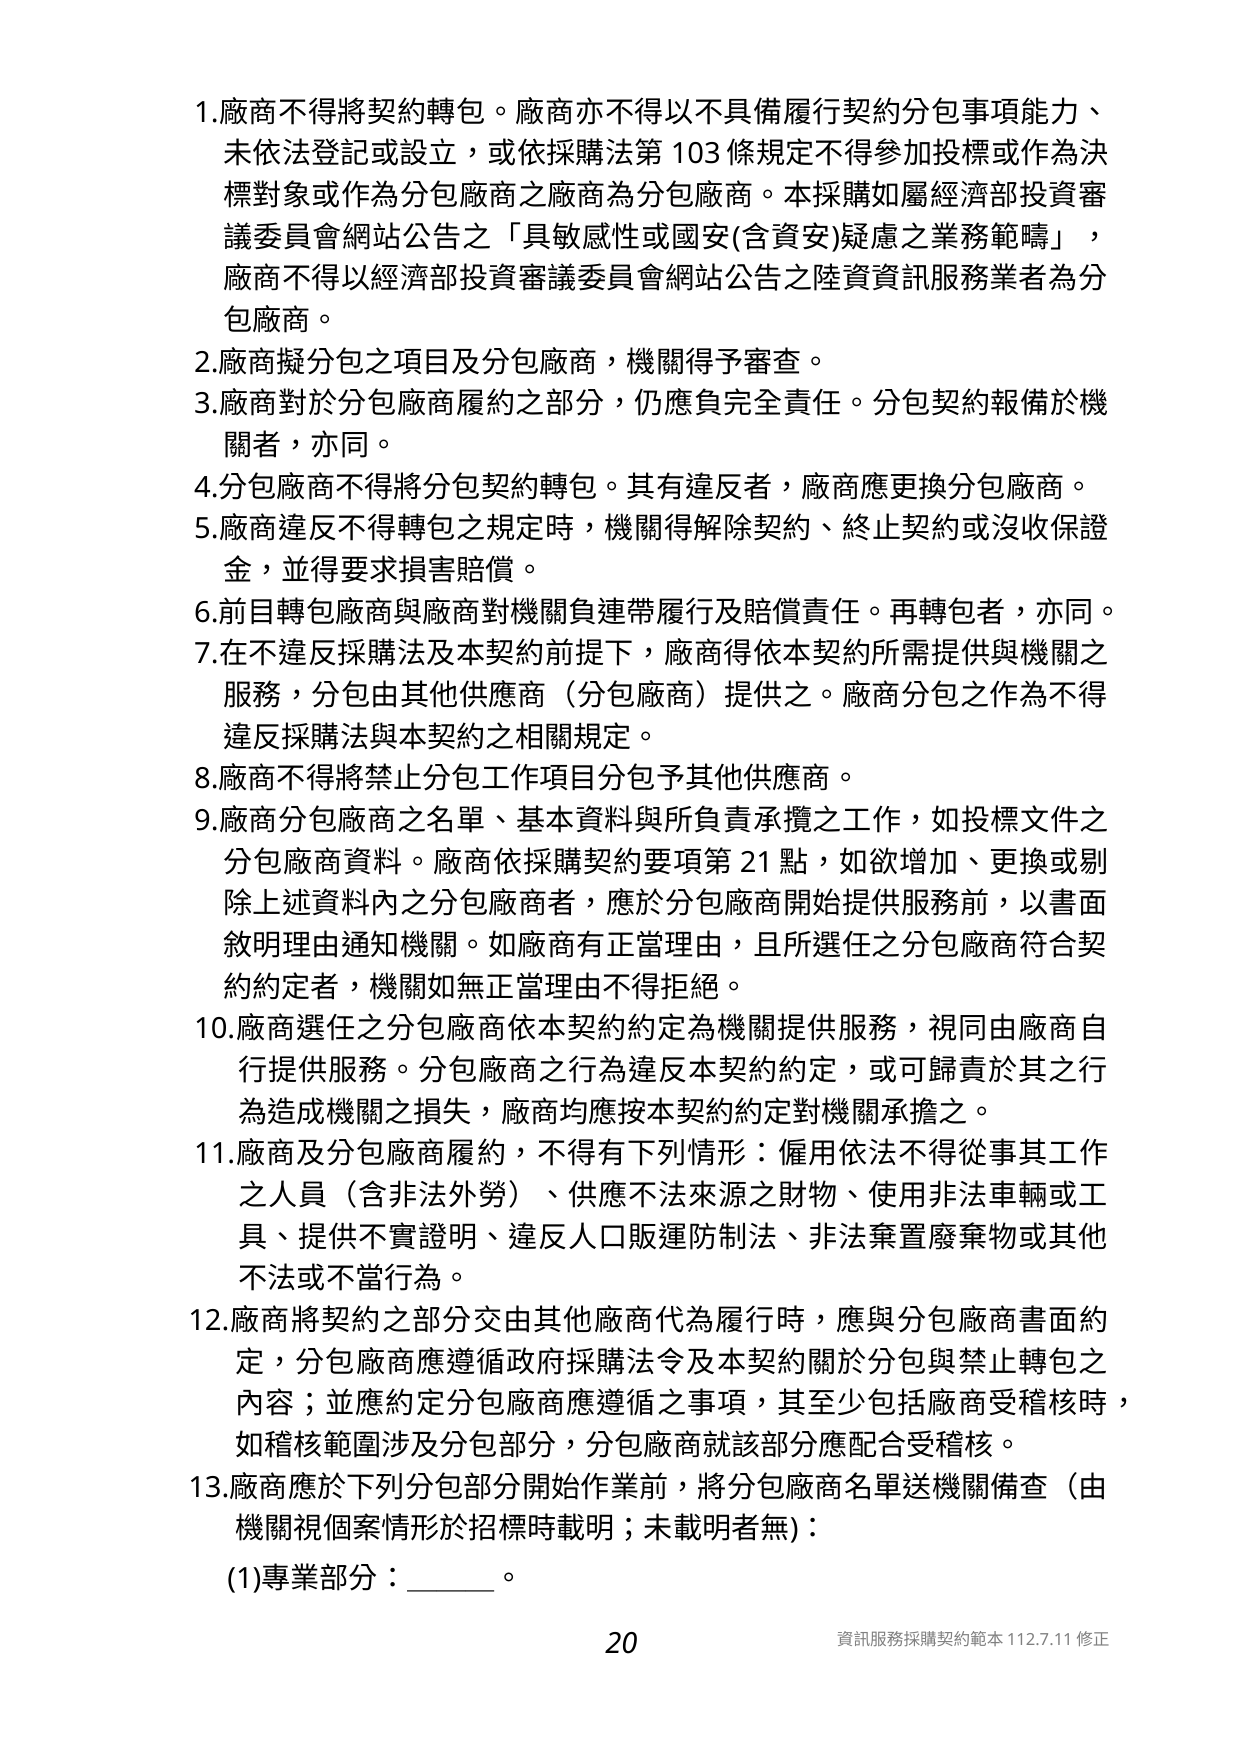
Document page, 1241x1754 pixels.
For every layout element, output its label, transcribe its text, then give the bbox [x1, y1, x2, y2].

text 8.廠商不得將禁止分包工作項目分包予其他供應商。 [194, 755, 1109, 797]
text 11.廠商及分包廠商履約，不得有下列情形：僱用依法不得從事其工作之人員（含非法外勞）、供應不法來源之財物、使用非法車輛或工具、提供不實證明、違反人口販運防制法、非法棄置廢棄物或其他不法或不當行為。 [194, 1130, 1109, 1297]
text 6.前目轉包廠商與廠商對機關負連帶履行及賠償責任。再轉包者，亦同。 [194, 589, 1109, 630]
text 12.廠商將契約之部分交由其他廠商代為履行時，應與分包廠商書面約 定，分包廠商應遵循政府採購法令及本契約關於分包與禁止轉包之內容；並應約定分包廠商應遵循之事項，其至少包括廠商受稽核時，如稽核範圍涉及分包部分，分包廠商就該部分應配合受稽核。 [188, 1297, 1109, 1464]
text 2.廠商擬分包之項目及分包廠商，機關得予審查。 [194, 339, 1109, 380]
text 1.廠商不得將契約轉包。廠商亦不得以不具備履行契約分包事項能力、未依法登記或設立，或依採購法第103條規定不得參加投標或作為決標對象或作為分包廠商之廠商為分包廠商。本採購如屬經濟部投資審議委員會網站公告之「具敏感性或國安(含資安)疑慮之業務範疇」，廠商不得以經濟部投資審議委員會網站公告之陸資資訊服務業者為分包廠商。 [194, 89, 1109, 339]
text 9.廠商分包廠商之名單、基本資料與所負責承攬之工作，如投標文件之分包廠商資料。廠商依採購契約要項第21點，如欲增加、更換或剔除上述資料內之分包廠商者，應於分包廠商開始提供服務前，以書面敘明理由通知機關。如廠商有正當理由，且所選任之分包廠商符合契約約定者，機關如無正當理由不得拒絕。 [194, 797, 1109, 1005]
text 10.廠商選任之分包廠商依本契約約定為機關提供服務，視同由廠商自行提供服務。分包廠商之行為違反本契約約定，或可歸責於其之行為造成機關之損失，廠商均應按本契約約定對機關承擔之。 [194, 1005, 1109, 1130]
text 7.在不違反採購法及本契約前提下，廠商得依本契約所需提供與機關之服務，分包由其他供應商（分包廠商）提供之。廠商分包之作為不得違反採購法與本契約之相關規定。 [194, 630, 1109, 755]
text (1)專業部分：＿＿＿。 [227, 1555, 1109, 1597]
text 4.分包廠商不得將分包契約轉包。其有違反者，廠商應更換分包廠商。 [194, 464, 1109, 505]
text 13.廠商應於下列分包部分開始作業前，將分包廠商名單送機關備查（由機關視個案情形於招標時載明；未載明者無)： [188, 1464, 1109, 1555]
text 3.廠商對於分包廠商履約之部分，仍應負完全責任。分包契約報備於機關者，亦同。 [194, 380, 1109, 464]
text 5.廠商違反不得轉包之規定時，機關得解除契約、終止契約或沒收保證金，並得要求損害賠償。 [194, 505, 1109, 589]
